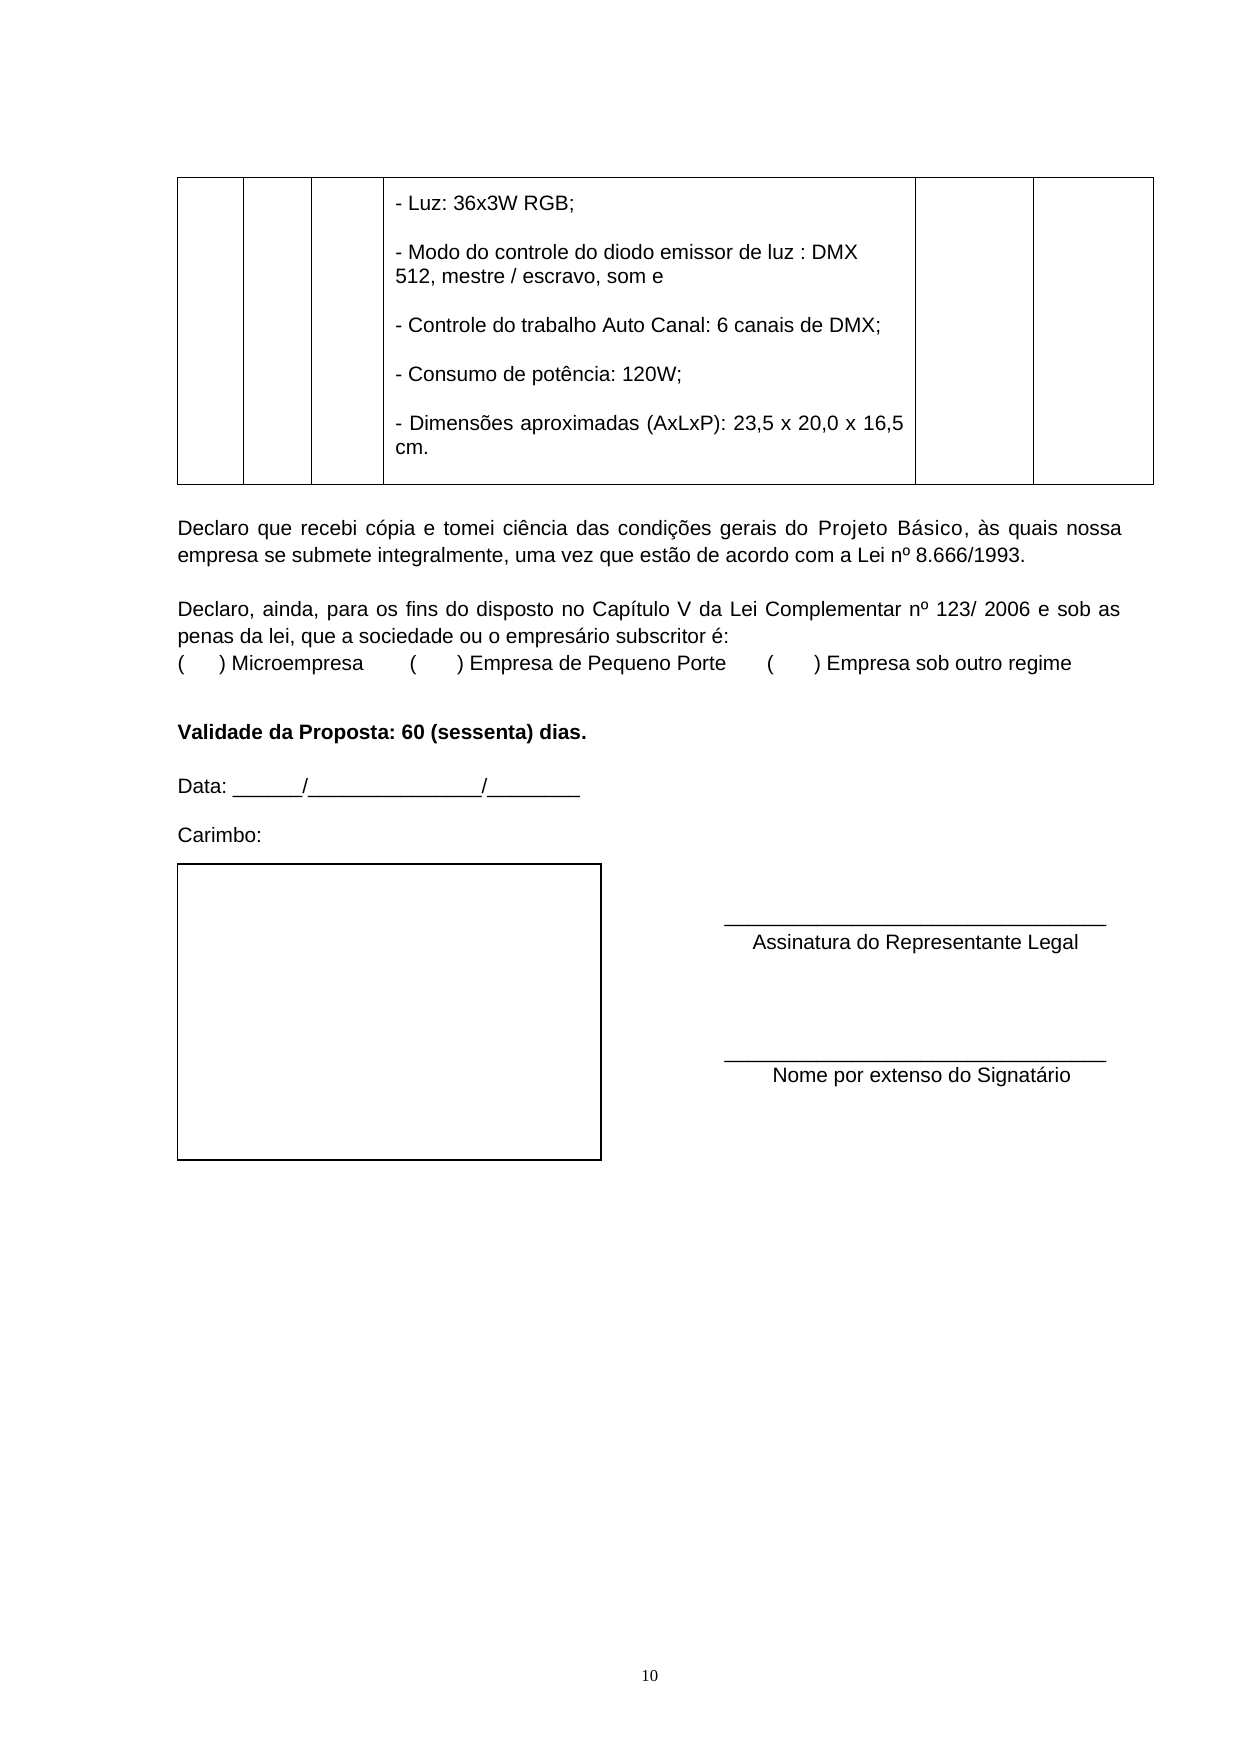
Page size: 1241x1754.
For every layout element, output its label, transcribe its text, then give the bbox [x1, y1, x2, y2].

text ( ) Microempresa ( ) Empresa de Pequeno Porte ( ) Empresa sob outro regime [177, 649, 1122, 676]
text _________________________________ [709, 1036, 1122, 1063]
text Declaro, ainda, para os fins do disposto no Capítulo V da Lei Complementar nº 123/ 2006 e sob as penas da lei, que a sociedade ou o empresário subscritor é: [177, 594, 1122, 649]
text Validade da Proposta: 60 (sessenta) dias. [177, 717, 1121, 744]
table_cell [312, 178, 383, 483]
table_cell [244, 178, 311, 483]
table_cell [178, 178, 243, 483]
text Assinatura do Representante Legal [709, 928, 1122, 955]
table_cell - Luz: 36x3W RGB; - Modo do controle do diodo emissor de luz : DMX 512, mestre / escravo, som e - Controle do trabalho Auto Canal: 6 canais de DMX; - Consumo de potência: 120W; - Dimensões aproximadas (AxLxP): 23,5 x 20,0 x 16,5 cm. [384, 178, 915, 483]
text Nome por extenso do Signatário [602, 1063, 1122, 1087]
text Carimbo: [177, 823, 1121, 847]
text Declaro que recebi cópia e tomei ciência das condições gerais do Projeto Básico, às quais nossa empresa se submete integralmente, uma vez que estão de acordo com a Lei nº 8.666/1993. [177, 513, 1122, 567]
text Data: ______/_______________/________ [177, 772, 1121, 799]
table_cell [1034, 178, 1153, 483]
table_cell [916, 178, 1033, 483]
text _________________________________ [709, 901, 1122, 928]
